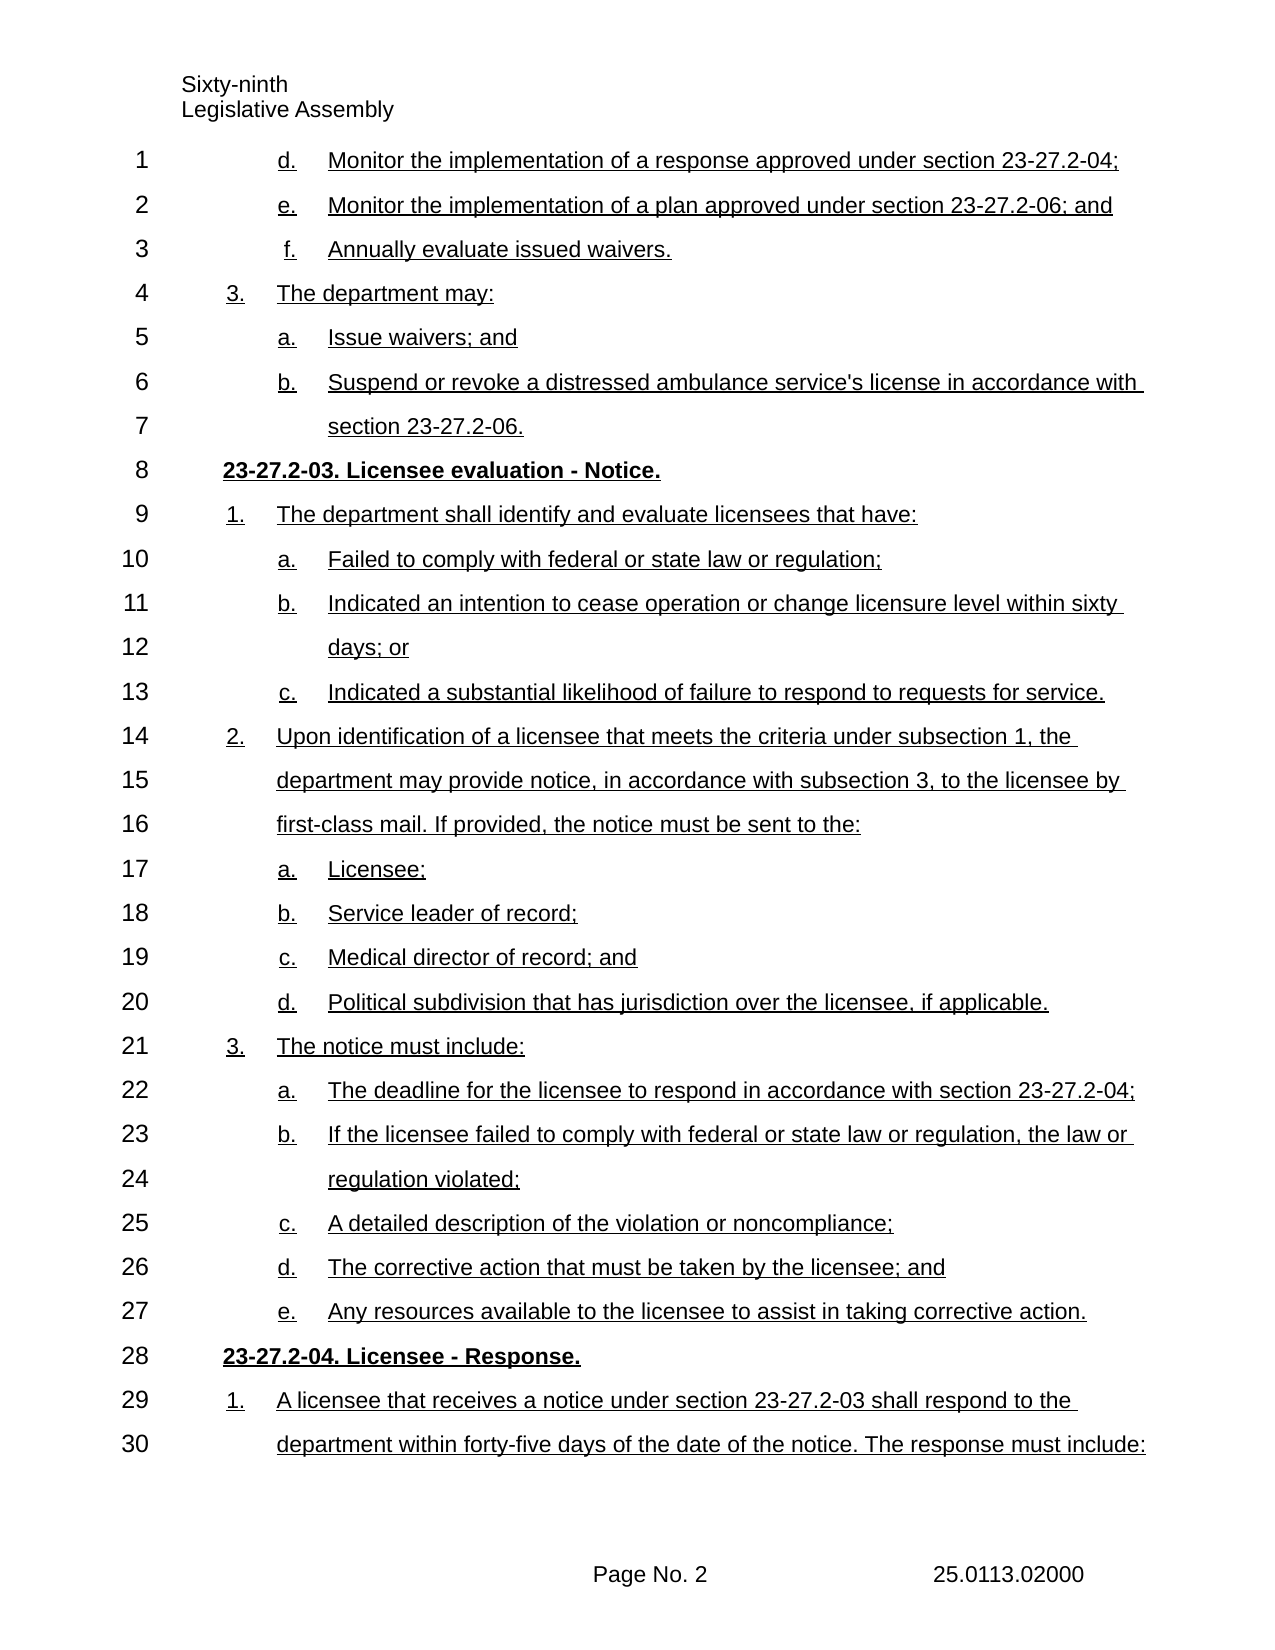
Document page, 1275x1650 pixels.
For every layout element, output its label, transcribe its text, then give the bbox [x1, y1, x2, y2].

text 1. The department shall identify and evaluate licensees that have: [181, 487, 1154, 532]
text b. If the licensee failed to comply with federal or state law or regulation, the law or regulation violated; [181, 1107, 1154, 1196]
text d. Political subdivision that has jurisdiction over the licensee, if applicable. [181, 974, 1154, 1019]
text d. The corrective action that must be taken by the licensee; and [181, 1240, 1154, 1284]
text b. Suspend or revoke a distressed ambulance service's license in accordance with section 23‑27.2‑06. [181, 355, 1154, 443]
text c. Indicated a substantial likelihood of failure to respond to requests for service. [181, 664, 1154, 709]
text d. Monitor the implementation of a response approved under section 23‑27.2‑04; [181, 133, 1154, 178]
text a. Failed to comply with federal or state law or regulation; [181, 532, 1154, 576]
subtitle 23-27.2-04. Licensee ‑ Response. [181, 1329, 1154, 1373]
text 1. A licensee that receives a notice under section 23‑27.2‑03 shall respond to the department within forty-five days of the date of the notice. The response must include: [181, 1373, 1154, 1461]
text a. The deadline for the licensee to respond in accordance with section 23‑27.2‑04; [181, 1063, 1154, 1107]
text a. Licensee; [181, 842, 1154, 886]
subtitle 23-27.2-03. Licensee evaluation ‑ Notice. [181, 443, 1154, 487]
text b. Indicated an intention to cease operation or change licensure level within sixty days; or [181, 576, 1154, 664]
text c. Medical director of record; and [181, 930, 1154, 974]
text b. Service leader of record; [181, 886, 1154, 930]
text a. Issue waivers; and [181, 310, 1154, 355]
text 3. The department may: [181, 266, 1154, 310]
text 3. The notice must include: [181, 1019, 1154, 1063]
text f. Annually evaluate issued waivers. [181, 222, 1154, 266]
text c. A detailed description of the violation or noncompliance; [181, 1196, 1154, 1240]
text e. Monitor the implementation of a plan approved under section 23‑27.2‑06; and [181, 178, 1154, 222]
text 2. Upon identification of a licensee that meets the criteria under subsection 1, the department may provide notice, in accordance with subsection 3, to the licensee by first-class mail. If provided, the notice must be sent to the: [181, 709, 1154, 842]
text e. Any resources available to the licensee to assist in taking corrective action. [181, 1284, 1154, 1329]
